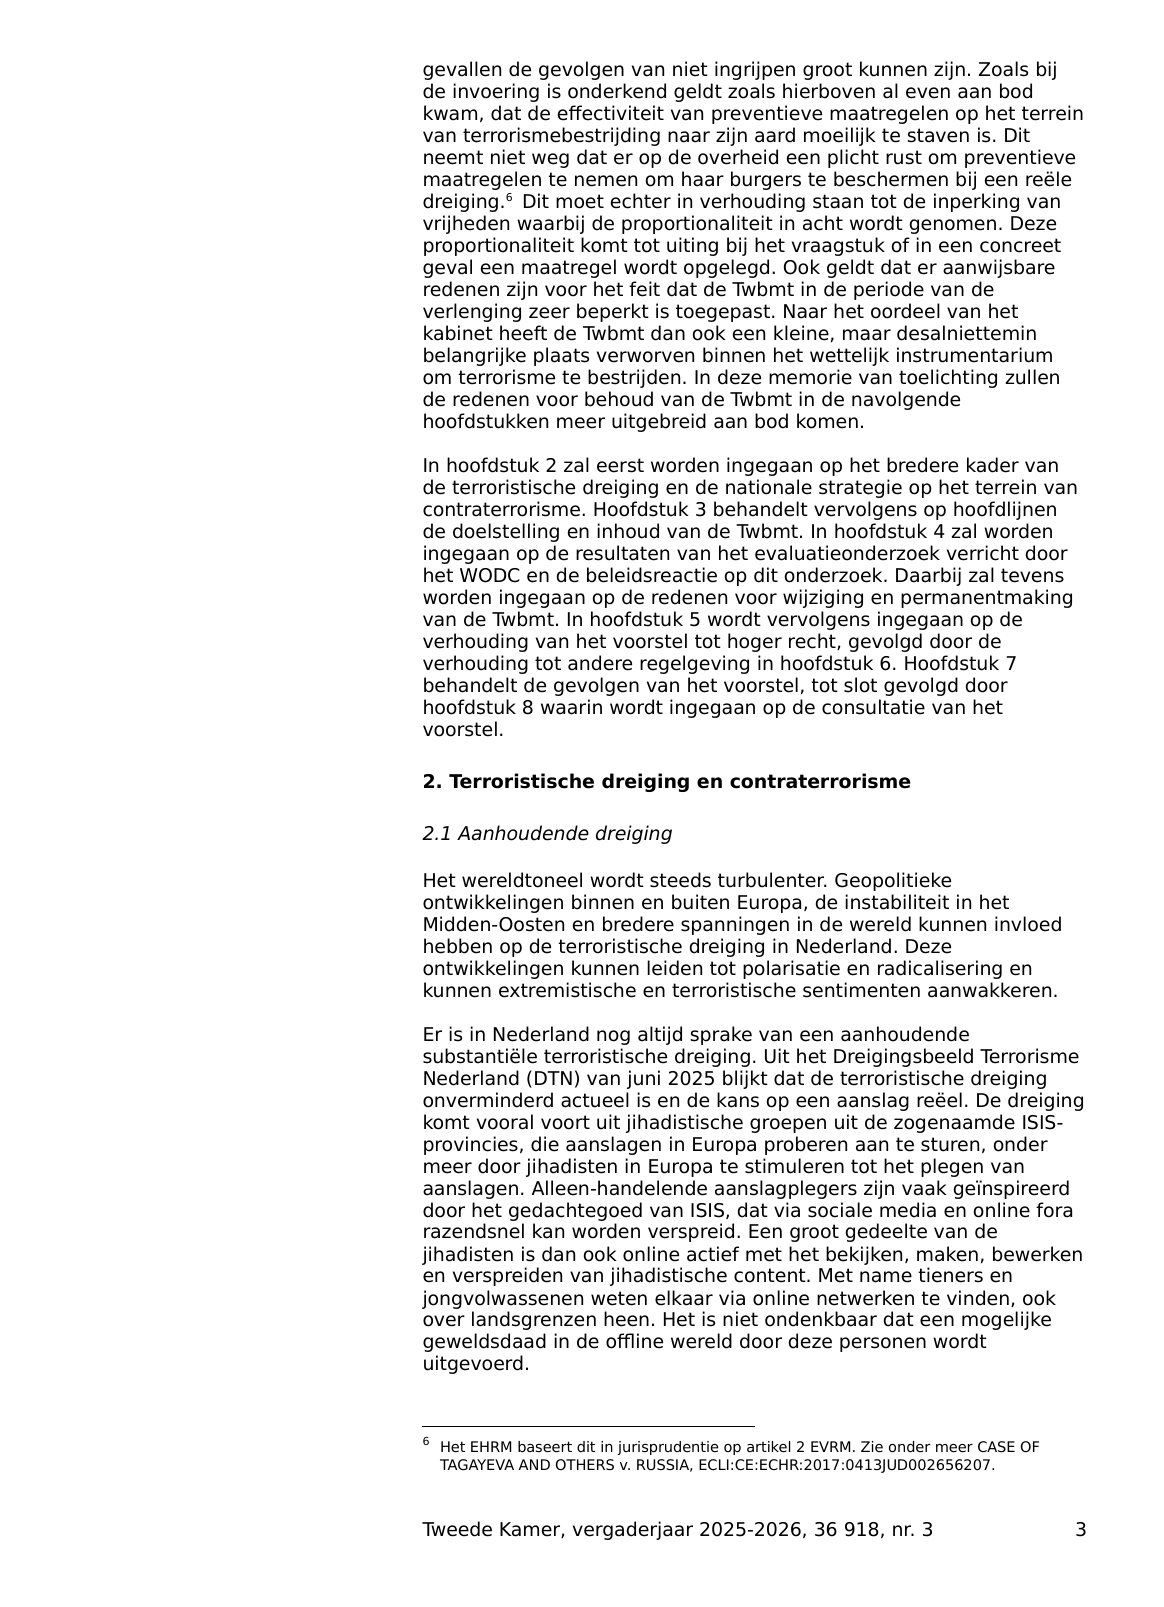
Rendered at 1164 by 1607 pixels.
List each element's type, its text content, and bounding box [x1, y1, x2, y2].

subtitle 2. Terroristische dreiging en contraterrorisme [422, 771, 1087, 793]
text Het wereldtoneel wordt steeds turbulenter. Geopolitieke ontwikkelingen binnen en buiten Europa, de instabiliteit in het Midden-Oosten en bredere spanningen in de wereld kunnen invloed hebben op de terroristische dreiging in Nederland. Deze ontwikkelingen kunnen leiden tot polarisatie en radicalisering en kunnen extremistische en terroristische sentimenten aanwakkeren. [422, 869, 1087, 1001]
text Er is in Nederland nog altijd sprake van een aanhoudende substantiële terroristische dreiging. Uit het Dreigingsbeeld Terrorisme Nederland (DTN) van juni 2025 blijkt dat de terroristische dreiging onverminderd actueel is en de kans op een aanslag reëel. De dreiging komt vooral voort uit jihadistische groepen uit de zogenaamde ISIS-provincies, die aanslagen in Europa proberen aan te sturen, onder meer door jihadisten in Europa te stimuleren tot het plegen van aanslagen. Alleen-handelende aanslagplegers zijn vaak geïnspireerd door het gedachtegoed van ISIS, dat via sociale media en online fora razendsnel kan worden verspreid. Een groot gedeelte van de jihadisten is dan ook online actief met het bekijken, maken, bewerken en verspreiden van jihadistische content. Met name tieners en jongvolwassenen weten elkaar via online netwerken te vinden, ook over landsgrenzen heen. Het is niet ondenkbaar dat een mogelijke geweldsdaad in de offline wereld door deze personen wordt uitgevoerd. [422, 1024, 1087, 1375]
subtitle 2.1 Aanhoudende dreiging [422, 823, 1087, 844]
text gevallen de gevolgen van niet ingrijpen groot kunnen zijn. Zoals bij de invoering is onderkend geldt zoals hierboven al even aan bod kwam, dat de effectiviteit van preventieve maatregelen op het terrein van terrorismebestrijding naar zijn aard moeilijk te staven is. Dit neemt niet weg dat er op de overheid een plicht rust om preventieve maatregelen te nemen om haar burgers te beschermen bij een reële dreiging. Dit moet echter in verhouding staan tot de inperking van vrijheden waarbij de proportionaliteit in acht wordt genomen. Deze proportionaliteit komt tot uiting bij het vraagstuk of in een concreet geval een maatregel wordt opgelegd. Ook geldt dat er aanwijsbare redenen zijn voor het feit dat de Twbmt in de periode van de verlenging zeer beperkt is toegepast. Naar het oordeel van het kabinet heeft de Twbmt dan ook een kleine, maar desalniettemin belangrijke plaats verworven binnen het wettelijk instrumentarium om terrorisme te bestrijden. In deze memorie van toelichting zullen de redenen voor behoud van de Twbmt in de navolgende hoofdstukken meer uitgebreid aan bod komen. [422, 59, 1087, 433]
text Het EHRM baseert dit in jurisprudentie op artikel 2 EVRM. Zie onder meer CASE OF TAGAYEVA AND OTHERS v. RUSSIA, ECLI:CE:ECHR:2017:0413JUD002656207. [422, 1435, 1087, 1474]
text In hoofdstuk 2 zal eerst worden ingegaan op het bredere kader van de terroristische dreiging en de nationale strategie op het terrein van contraterrorisme. Hoofdstuk 3 behandelt vervolgens op hoofdlijnen de doelstelling en inhoud van de Twbmt. In hoofdstuk 4 zal worden ingegaan op de resultaten van het evaluatieonderzoek verricht door het WODC en de beleidsreactie op dit onderzoek. Daarbij zal tevens worden ingegaan op de redenen voor wijziging en permanentmaking van de Twbmt. In hoofdstuk 5 wordt vervolgens ingegaan op de verhouding van het voorstel tot hoger recht, gevolgd door de verhouding tot andere regelgeving in hoofdstuk 6. Hoofdstuk 7 behandelt de gevolgen van het voorstel, tot slot gevolgd door hoofdstuk 8 waarin wordt ingegaan op de consultatie van het voorstel. [422, 455, 1087, 741]
